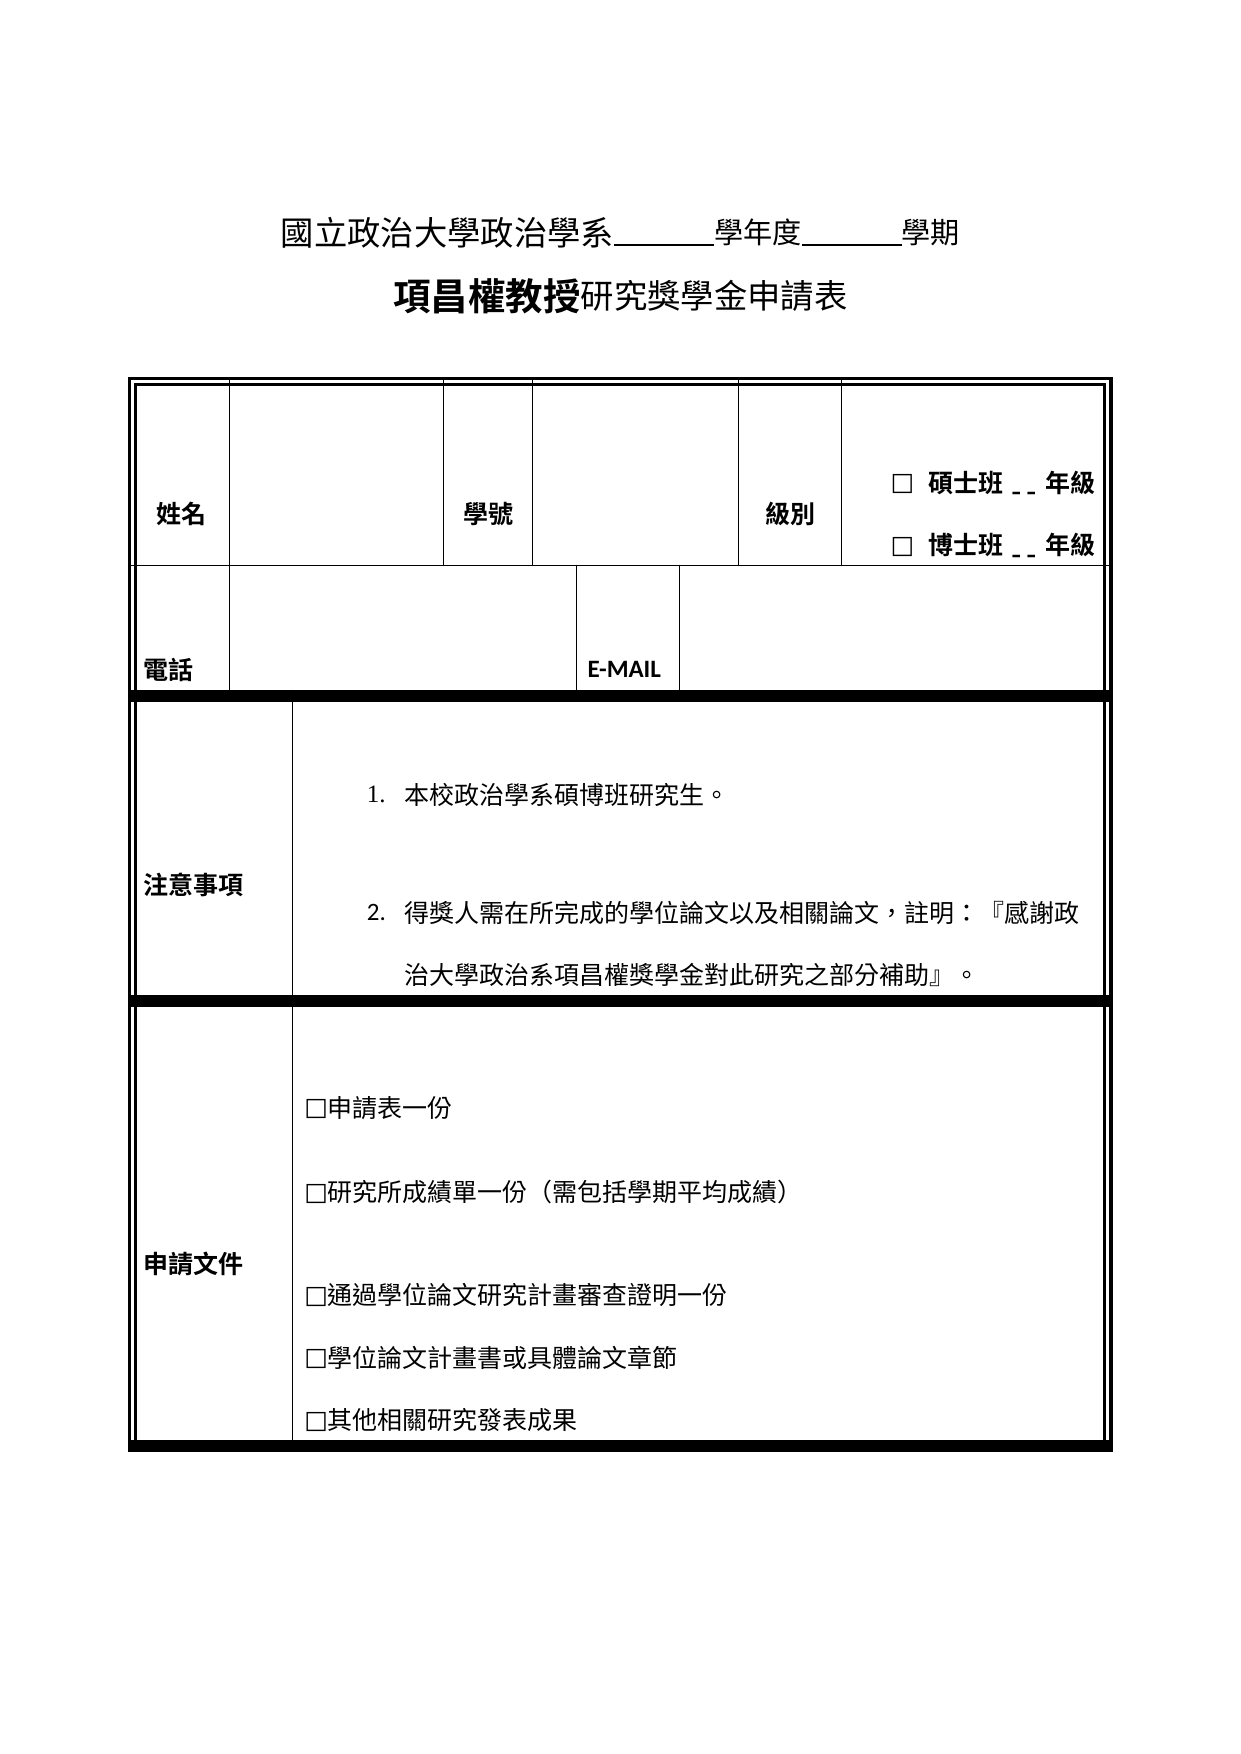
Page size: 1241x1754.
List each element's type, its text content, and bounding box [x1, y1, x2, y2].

table_cell E-MAIL [577, 566, 679, 689]
text 項昌權教授研究獎學金申請表 [118, 252, 1122, 314]
table_cell [230, 566, 576, 689]
table_header 碩士班 ˍˍ 年級 博士班 ˍˍ 年級 [842, 380, 1108, 564]
table_header 學號 [444, 386, 532, 564]
table_header 級別 [739, 386, 841, 564]
table_cell [680, 566, 1103, 689]
table_cell 本校政治學系碩博班研究生。 得獎人需在所完成的學位論文以及相關論文，註明：『感謝政治大學政治系項昌權獎學金對此研究之部分補助』。 [293, 702, 1103, 995]
table_cell □申請表一份 □研究所成績單一份（需包括學期平均成績） □通過學位論文研究計畫審查證明一份 □學位論文計畫書或具體論文章節 □其他相關研究發表成果 [293, 1007, 1103, 1439]
table_header [533, 386, 738, 564]
text 國立政治大學政治學系 學年度 學期 [118, 189, 1122, 252]
table_header [230, 386, 443, 564]
table_cell 電話 [137, 566, 229, 689]
table_cell 申請文件 [137, 1007, 292, 1439]
table_header 姓名 [133, 380, 229, 564]
table_cell 注意事項 [137, 702, 292, 995]
